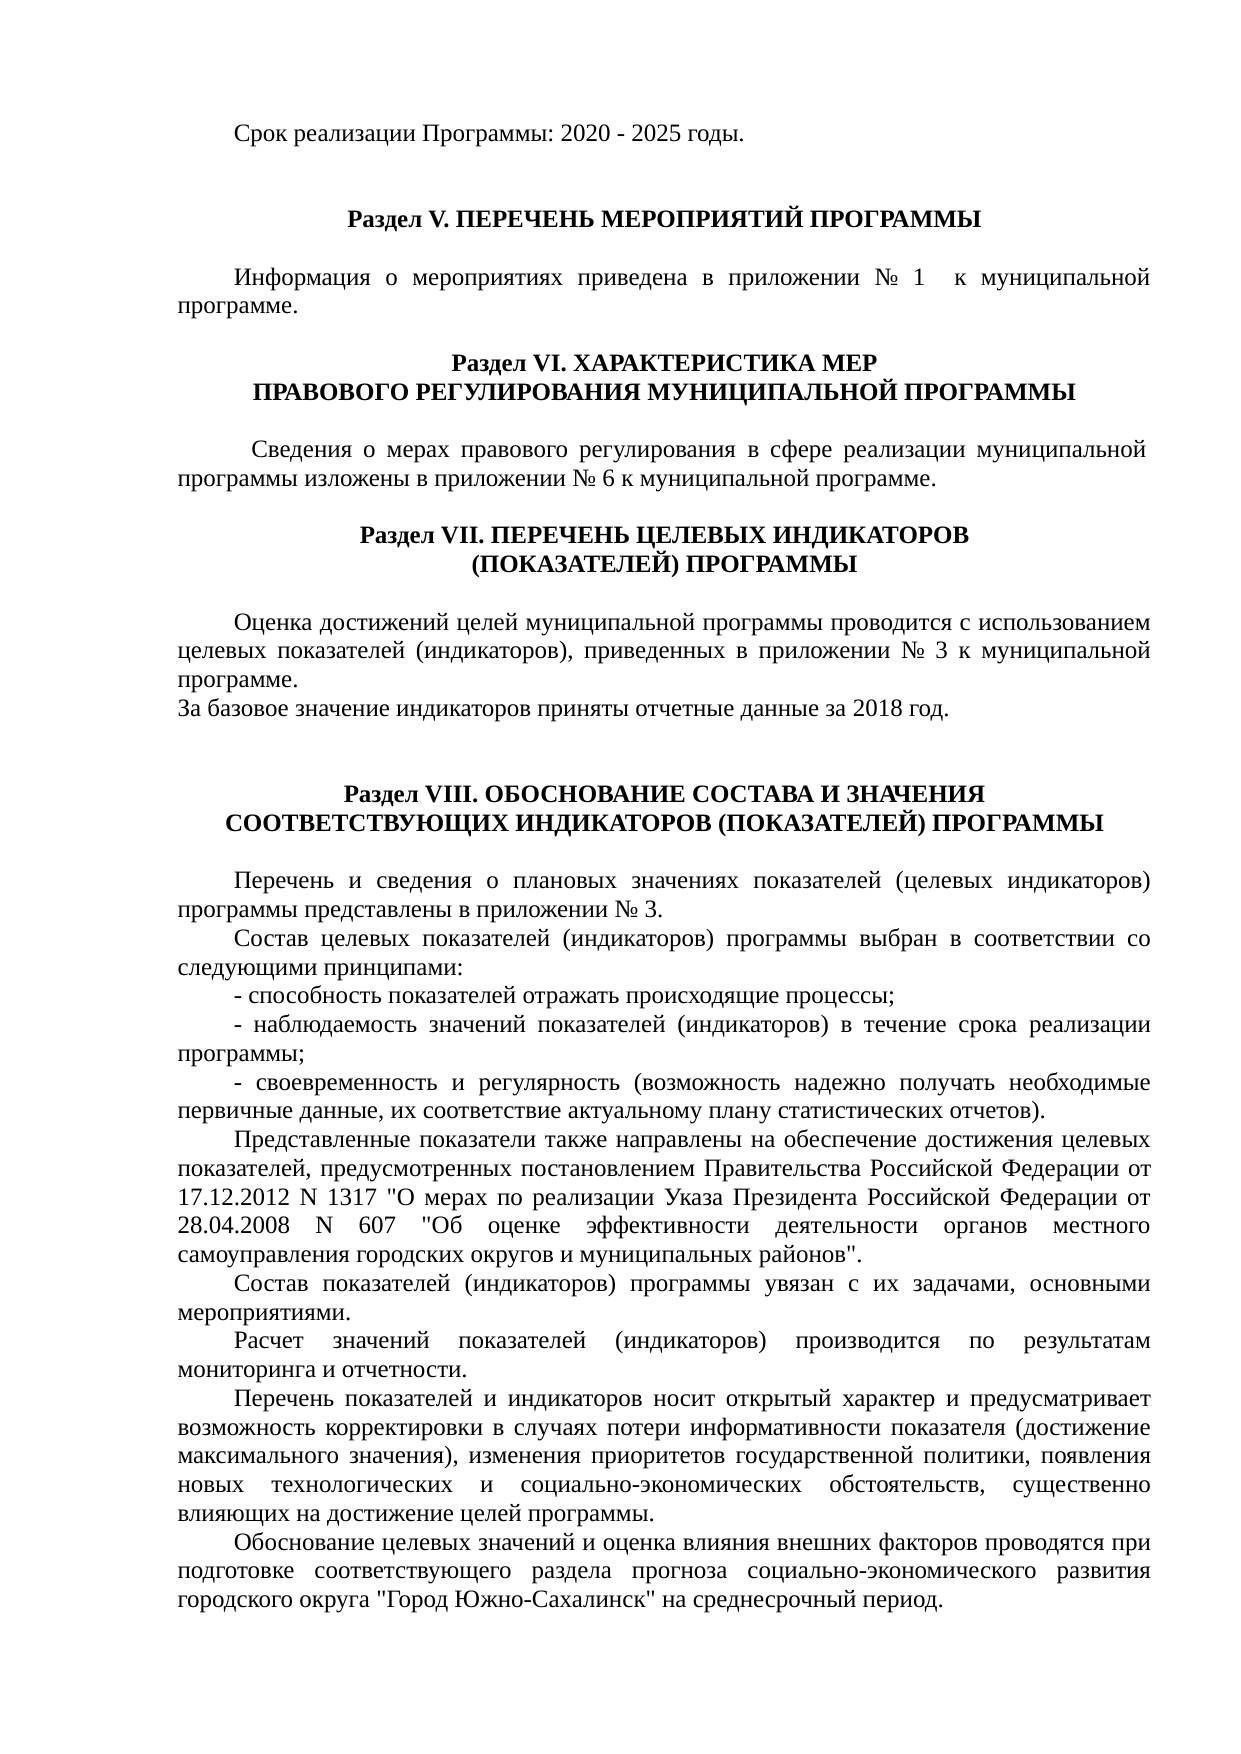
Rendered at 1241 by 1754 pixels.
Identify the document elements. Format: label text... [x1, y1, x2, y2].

text (ПОКАЗАТЕЛЕЙ) ПРОГРАММЫ [177, 549, 1152, 578]
text Раздел VI. ХАРАКТЕРИСТИКА МЕР [177, 348, 1152, 377]
text - наблюдаемость значений показателей (индикаторов) в течение срока реализации программы; [177, 1009, 1152, 1067]
text Срок реализации Программы: 2020 - 2025 годы. [177, 118, 1152, 147]
text Перечень и сведения о плановых значениях показателей (целевых индикаторов) программы представлены в приложении № 3. [177, 866, 1152, 923]
text Перечень показателей и индикаторов носит открытый характер и предусматривает возможность корректировки в случаях потери информативности показателя (достижение максимального значения), изменения приоритетов государственной политики, появления новых технологических и социально-экономических обстоятельств, существенно влияющих на достижение целей программы. [177, 1383, 1152, 1527]
text Информация о мероприятиях приведена в приложении № 1 к муниципальной программе. [177, 262, 1152, 319]
text ПРАВОВОГО РЕГУЛИРОВАНИЯ МУНИЦИПАЛЬНОЙ ПРОГРАММЫ [177, 377, 1152, 406]
text - способность показателей отражать происходящие процессы; [177, 981, 1152, 1009]
text Состав целевых показателей (индикаторов) программы выбран в соответствии со следующими принципами: [177, 923, 1152, 981]
text Состав показателей (индикаторов) программы увязан с их задачами, основными мероприятиями. [177, 1268, 1152, 1326]
text Сведения о мерах правового регулирования в сфере реализации муниципальной программы изложены в приложении № 6 к муниципальной программе. [177, 434, 1146, 492]
text Представленные показатели также направлены на обеспечение достижения целевых показателей, предусмотренных постановлением Правительства Российской Федерации от 17.12.2012 N 1317 "О мерах по реализации Указа Президента Российской Федерации от 28.04.2008 N 607 "Об оценке эффективности деятельности органов местного самоуправления городских округов и муниципальных районов". [177, 1124, 1152, 1268]
text СООТВЕТСТВУЮЩИХ ИНДИКАТОРОВ (ПОКАЗАТЕЛЕЙ) ПРОГРАММЫ [177, 808, 1152, 837]
text Раздел VII. ПЕРЕЧЕНЬ ЦЕЛЕВЫХ ИНДИКАТОРОВ [177, 521, 1152, 549]
text Раздел VIII. ОБОСНОВАНИЕ СОСТАВА И ЗНАЧЕНИЯ [177, 779, 1152, 808]
text Раздел V. ПЕРЕЧЕНЬ МЕРОПРИЯТИЙ ПРОГРАММЫ [177, 204, 1152, 233]
text Расчет значений показателей (индикаторов) производится по результатам мониторинга и отчетности. [177, 1326, 1152, 1383]
text Оценка достижений целей муниципальной программы проводится с использованием целевых показателей (индикаторов), приведенных в приложении № 3 к муниципальной программе. За базовое значение индикаторов приняты отчетные данные за 2018 год. [177, 607, 1152, 722]
text Обоснование целевых значений и оценка влияния внешних факторов проводятся при подготовке соответствующего раздела прогноза социально-экономического развития городского округа "Город Южно-Сахалинск" на среднесрочный период. [177, 1527, 1152, 1613]
text - своевременность и регулярность (возможность надежно получать необходимые первичные данные, их соответствие актуальному плану статистических отчетов). [177, 1067, 1152, 1124]
